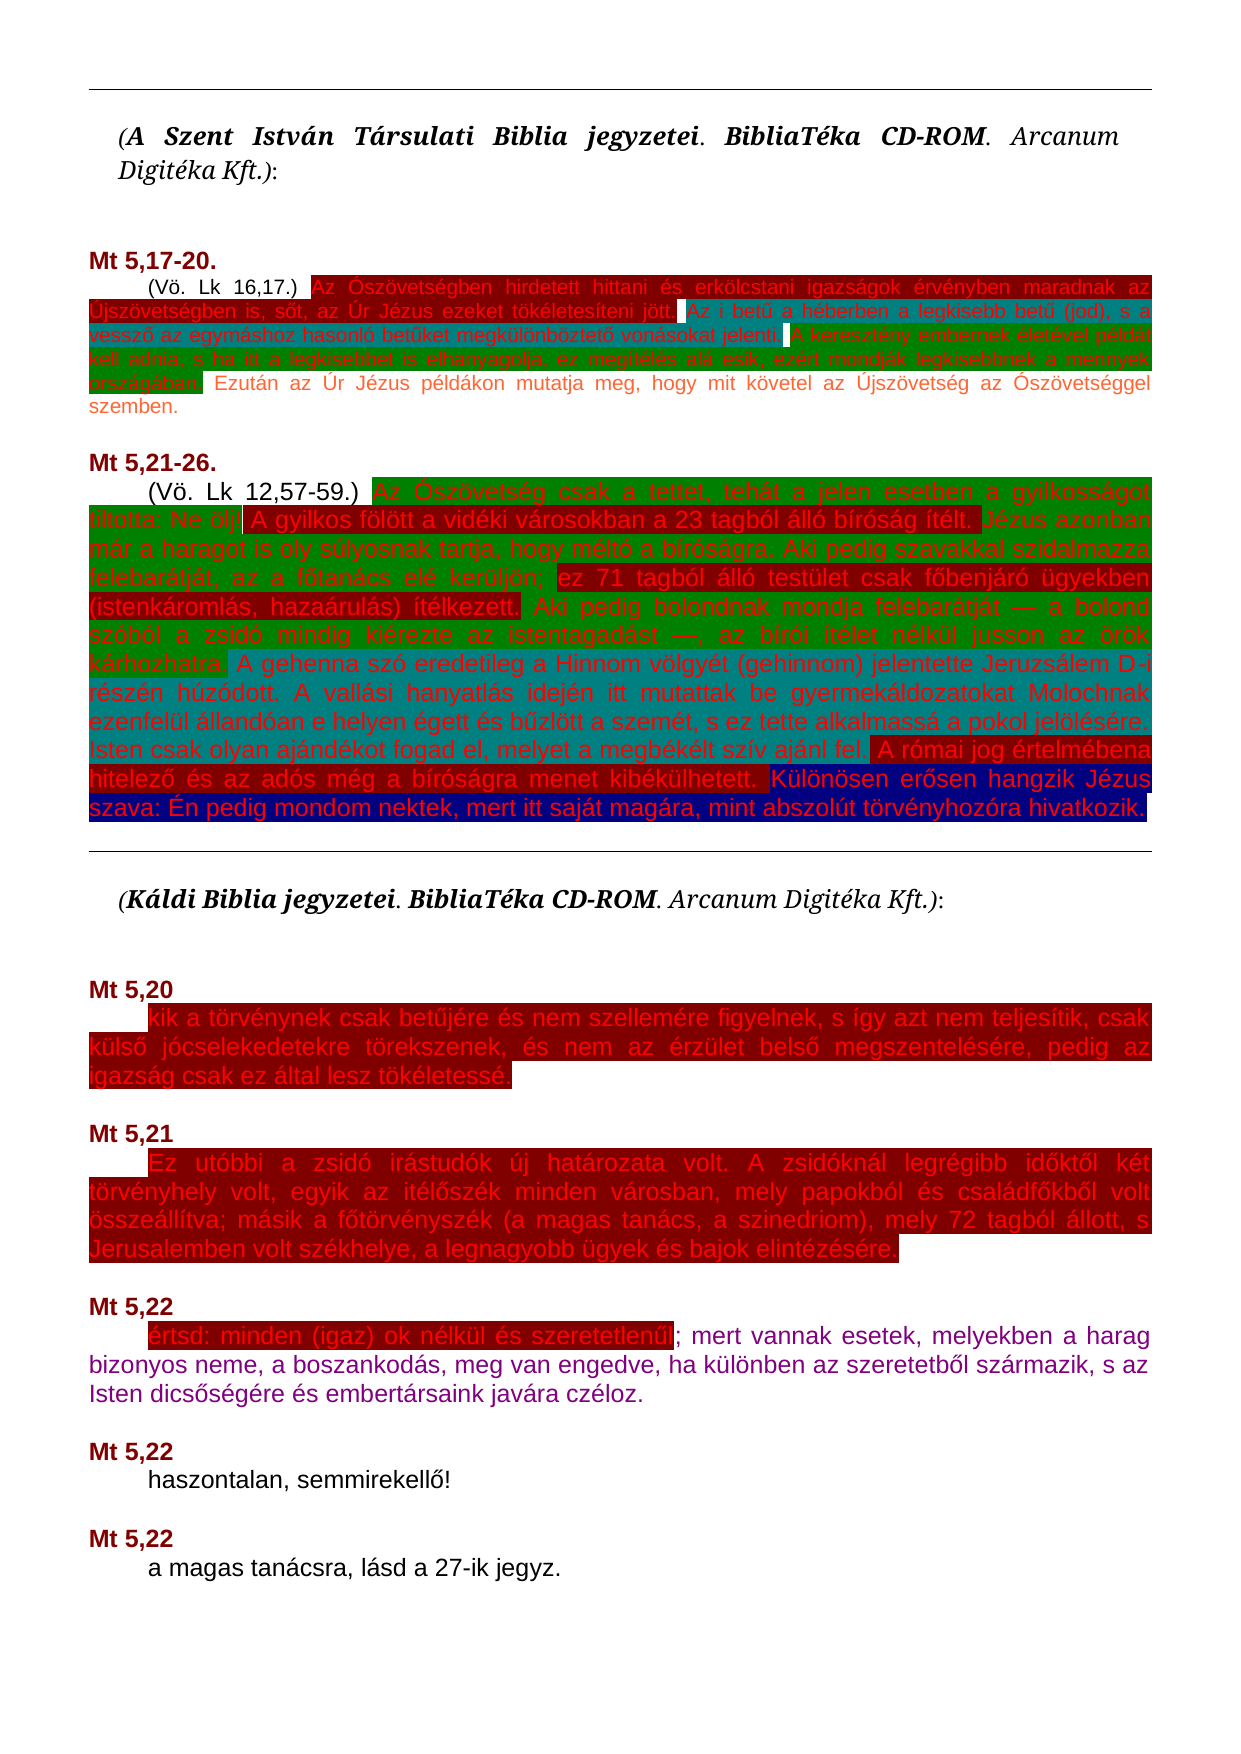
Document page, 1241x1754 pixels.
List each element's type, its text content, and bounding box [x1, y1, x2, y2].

text haszontalan, semmirekellő! [88, 1466, 1152, 1494]
text (Káldi Biblia jegyzetei. BibliaTéka CD-ROM. Arcanum Digitéka Kft.): [88, 852, 1152, 945]
text értsd: minden (igaz) ok nélkül és szeretetlenűl; mert vannak esetek, melyekben a harag bizonyos neme, a boszankodás, meg van engedve, ha különben az szeretetből származik, s az Isten dicsőségére és embertársaink javára czéloz. [88, 1321, 1152, 1407]
text Mt 5,20 [88, 974, 1152, 1003]
text Ez utóbbi a zsidó irástudók új határozata volt. A zsidóknál legrégibb időktől két törvényhely volt, egyik az itélőszék minden városban, mely papokból és családfőkből volt összeállítva; másik a főtörvényszék (a magas tanács, a szinedriom), mely 72 tagból állott, s Jerusalemben volt székhelye, a legnagyobb ügyek és bajok elintézésére. [88, 1148, 1152, 1263]
text Mt 5,22 [88, 1437, 1152, 1466]
text Mt 5,22 [88, 1292, 1152, 1321]
text Mt 5,17-20. [88, 246, 1152, 275]
text (Vö. Lk 12,57-59.) Az Ószövetség csak a tettet, tehát a jelen esetben a gyilkosságot tiltotta: Ne ölj! A gyilkos fölött a vidéki városokban a 23 tagból álló bíróság ítélt. Jézus azonban már a haragot is oly súlyosnak tartja, hogy méltó a bíróságra. Aki pedig szavakkal szidalmazza felebarátját, az a főtanács elé kerüljön; ez 71 tagból álló testület csak főbenjáró ügyekben (istenkáromlás, hazaárulás) ítélkezett. Aki pedig bolondnak mondja felebarátját ― a bolond szóból a zsidó mindig kiérezte az istentagadást ―, az bírói ítélet nélkül jusson az örök kárhozhatra. A gehenna szó eredetileg a Hinnom völgyét (gehinnom) jelentette Jeruzsálem D‑i részén húzódott. A vallási hanyatlás idején itt mutattak be gyermekáldozatokat Molochnak ezenfelül állandóan e helyen égett és bűzlött a szemét, s ez tette alkalmassá a pokol jelölésére. Isten csak olyan ajándékot fogad el, melyet a megbékélt szív ajánl fel. A római jog értelmébena hitelező és az adós még a bíróságra menet kibékülhetett. Különösen erősen hangzik Jézus szava: Én pedig mondom nektek, mert itt saját magára, mint abszolút törvényhozóra hivatkozik. [88, 477, 1152, 822]
text (Vö. Lk 16,17.) Az Ószövetségben hirdetett hittani és erkölcstani igazságok érvényben maradnak az Újszövetségben is, sőt, az Úr Jézus ezeket tökéletesíteni jött. Az i betű a héberben a legkisebb betű (jod), s a vessző az egymáshoz hasonló betűket megkülönböztető vonásokat jelenti. A keresztény embernek életével példát kell adnia, s ha itt a legkisebbet is elhanyagolja, ez megítélés alá esik, ezért mondják legkisebbnek a mennyek országában. Ezután az Úr Jézus példákon mutatja meg, hogy mit követel az Újszövetség az Ószövetséggel szemben. [88, 275, 1152, 418]
text a magas tanácsra, lásd a 27-ik jegyz. [88, 1552, 1152, 1581]
text kik a törvénynek csak betűjére és nem szellemére figyelnek, s így azt nem teljesítik, csak külső jócselekedetekre törekszenek, és nem az érzület belső megszentelésére, pedig az igazság csak ez által lesz tökéletessé. [88, 1003, 1152, 1089]
text Mt 5,21-26. [88, 448, 1152, 477]
text Mt 5,21 [88, 1119, 1152, 1148]
text Mt 5,22 [88, 1524, 1152, 1552]
text (A Szent István Társulati Biblia jegyzetei. BibliaTéka CD-ROM. Arcanum Digitéka Kft.): [88, 90, 1152, 216]
